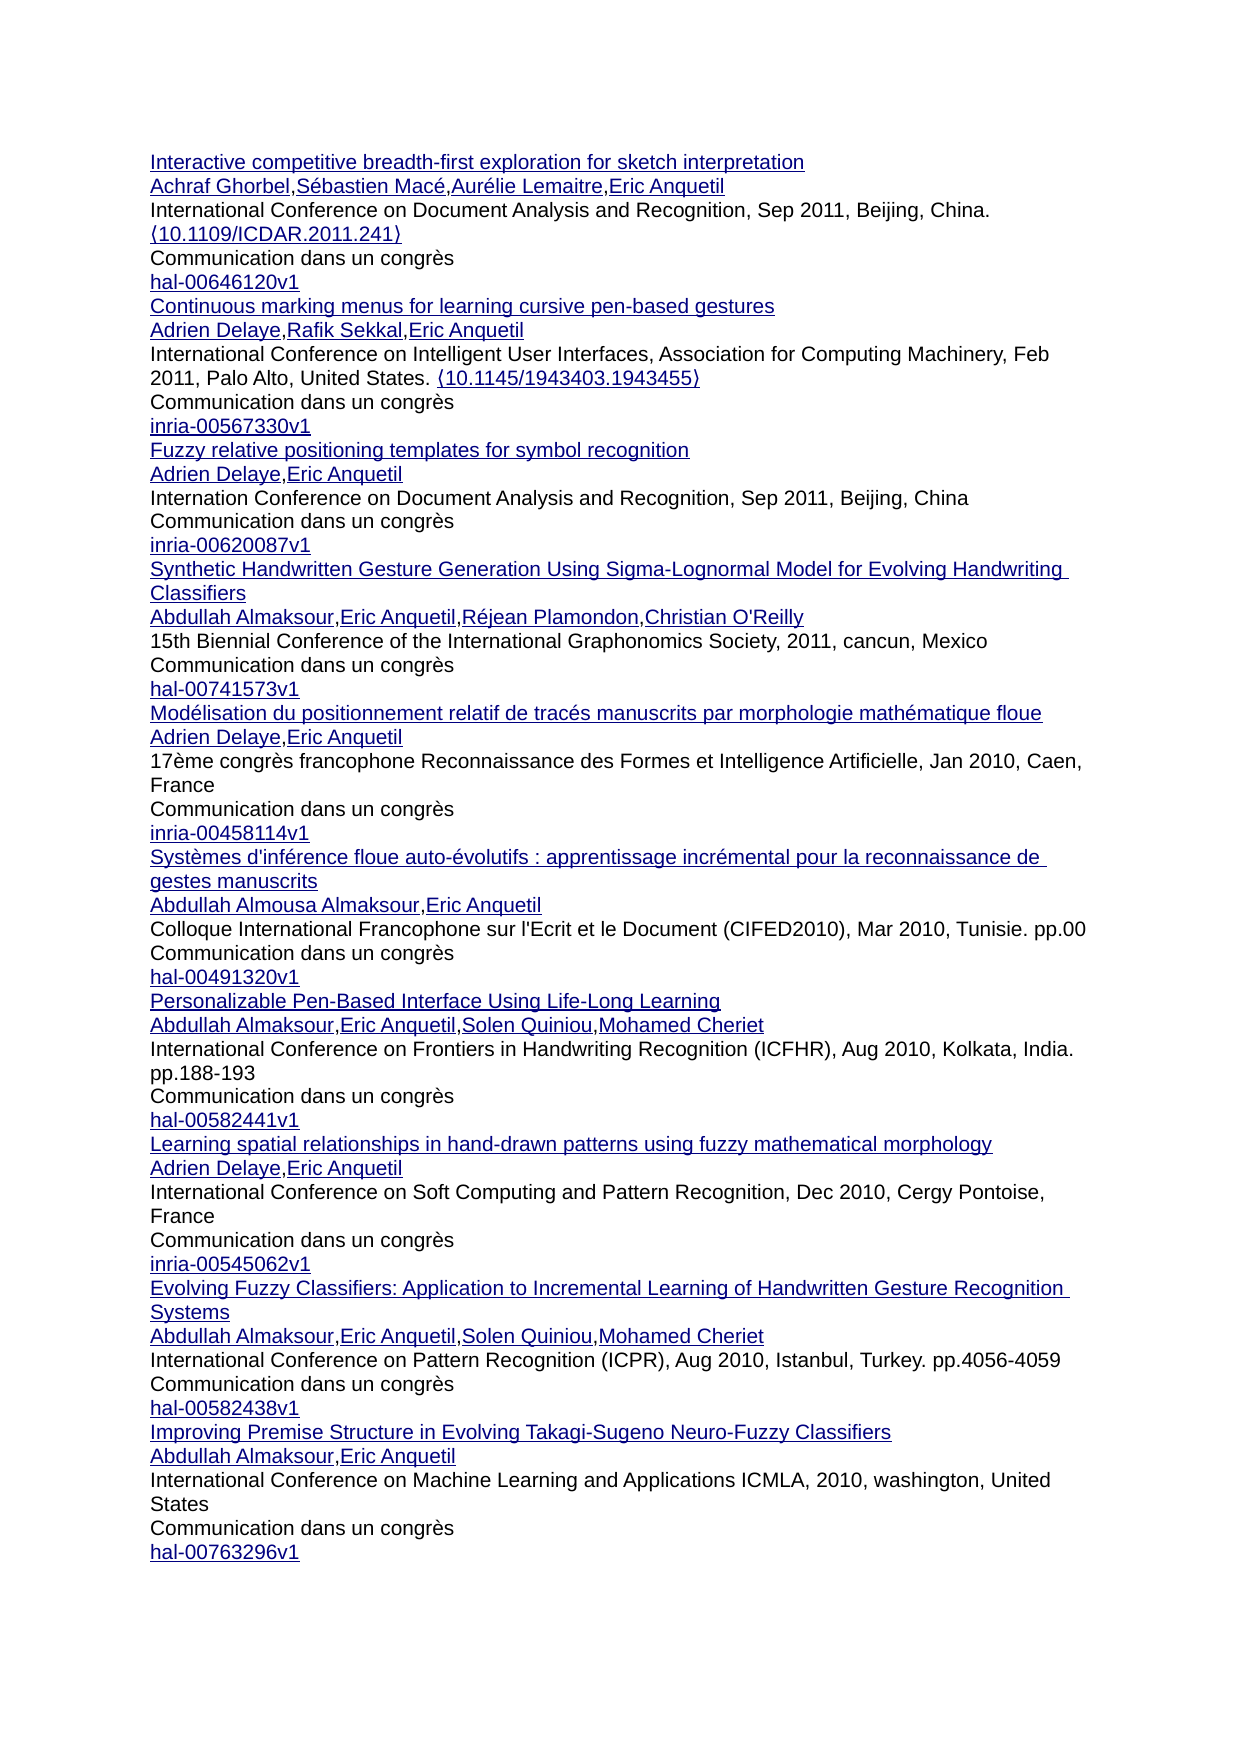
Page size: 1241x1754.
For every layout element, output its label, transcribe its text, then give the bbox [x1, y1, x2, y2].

table_cell Systèmes d'inférence floue auto-évolutifs : apprentissage incrémental pour la reconnaissance de gestes manuscrits Abdullah Almousa Almaksour,Eric Anquetil Colloque International Francophone sur l'Ecrit et le Document (CIFED2010), Mar 2010, Tunisie. pp.00 Communication dans un congrès hal-00491320v1 [150, 845, 1090, 988]
table_cell Modélisation du positionnement relatif de tracés manuscrits par morphologie mathématique floue Adrien Delaye,Eric Anquetil 17ème congrès francophone Reconnaissance des Formes et Intelligence Artificielle, Jan 2010, Caen, France Communication dans un congrès inria-00458114v1 [150, 701, 1090, 845]
table_cell Fuzzy relative positioning templates for symbol recognition Adrien Delaye,Eric Anquetil Internation Conference on Document Analysis and Recognition, Sep 2011, Beijing, China Communication dans un congrès inria-00620087v1 [150, 438, 1090, 557]
table_cell Synthetic Handwritten Gesture Generation Using Sigma-Lognormal Model for Evolving Handwriting Classifiers Abdullah Almaksour,Eric Anquetil,Réjean Plamondon,Christian O'Reilly 15th Biennial Conference of the International Graphonomics Society, 2011, cancun, Mexico Communication dans un congrès hal-00741573v1 [150, 557, 1090, 701]
table_cell Personalizable Pen-Based Interface Using Life-Long Learning Abdullah Almaksour,Eric Anquetil,Solen Quiniou,Mohamed Cheriet International Conference on Frontiers in Handwriting Recognition (ICFHR), Aug 2010, Kolkata, India. pp.188-193 Communication dans un congrès hal-00582441v1 [150, 989, 1090, 1132]
table_cell Learning spatial relationships in hand-drawn patterns using fuzzy mathematical morphology Adrien Delaye,Eric Anquetil International Conference on Soft Computing and Pattern Recognition, Dec 2010, Cergy Pontoise, France Communication dans un congrès inria-00545062v1 [150, 1132, 1090, 1276]
table_cell Evolving Fuzzy Classifiers: Application to Incremental Learning of Handwritten Gesture Recognition Systems Abdullah Almaksour,Eric Anquetil,Solen Quiniou,Mohamed Cheriet International Conference on Pattern Recognition (ICPR), Aug 2010, Istanbul, Turkey. pp.4056-4059 Communication dans un congrès hal-00582438v1 [150, 1276, 1090, 1420]
table_cell Continuous marking menus for learning cursive pen-based gestures Adrien Delaye,Rafik Sekkal,Eric Anquetil International Conference on Intelligent User Interfaces, Association for Computing Machinery, Feb 2011, Palo Alto, United States. ⟨10.1145/1943403.1943455⟩ Communication dans un congrès inria-00567330v1 [150, 294, 1090, 437]
table_cell Interactive competitive breadth-first exploration for sketch interpretation Achraf Ghorbel,Sébastien Macé,Aurélie Lemaitre,Eric Anquetil International Conference on Document Analysis and Recognition, Sep 2011, Beijing, China. ⟨10.1109/ICDAR.2011.241⟩ Communication dans un congrès hal-00646120v1 [150, 150, 1090, 294]
table_cell Improving Premise Structure in Evolving Takagi-Sugeno Neuro-Fuzzy Classifiers Abdullah Almaksour,Eric Anquetil International Conference on Machine Learning and Applications ICMLA, 2010, washington, United States Communication dans un congrès hal-00763296v1 [150, 1420, 1090, 1563]
